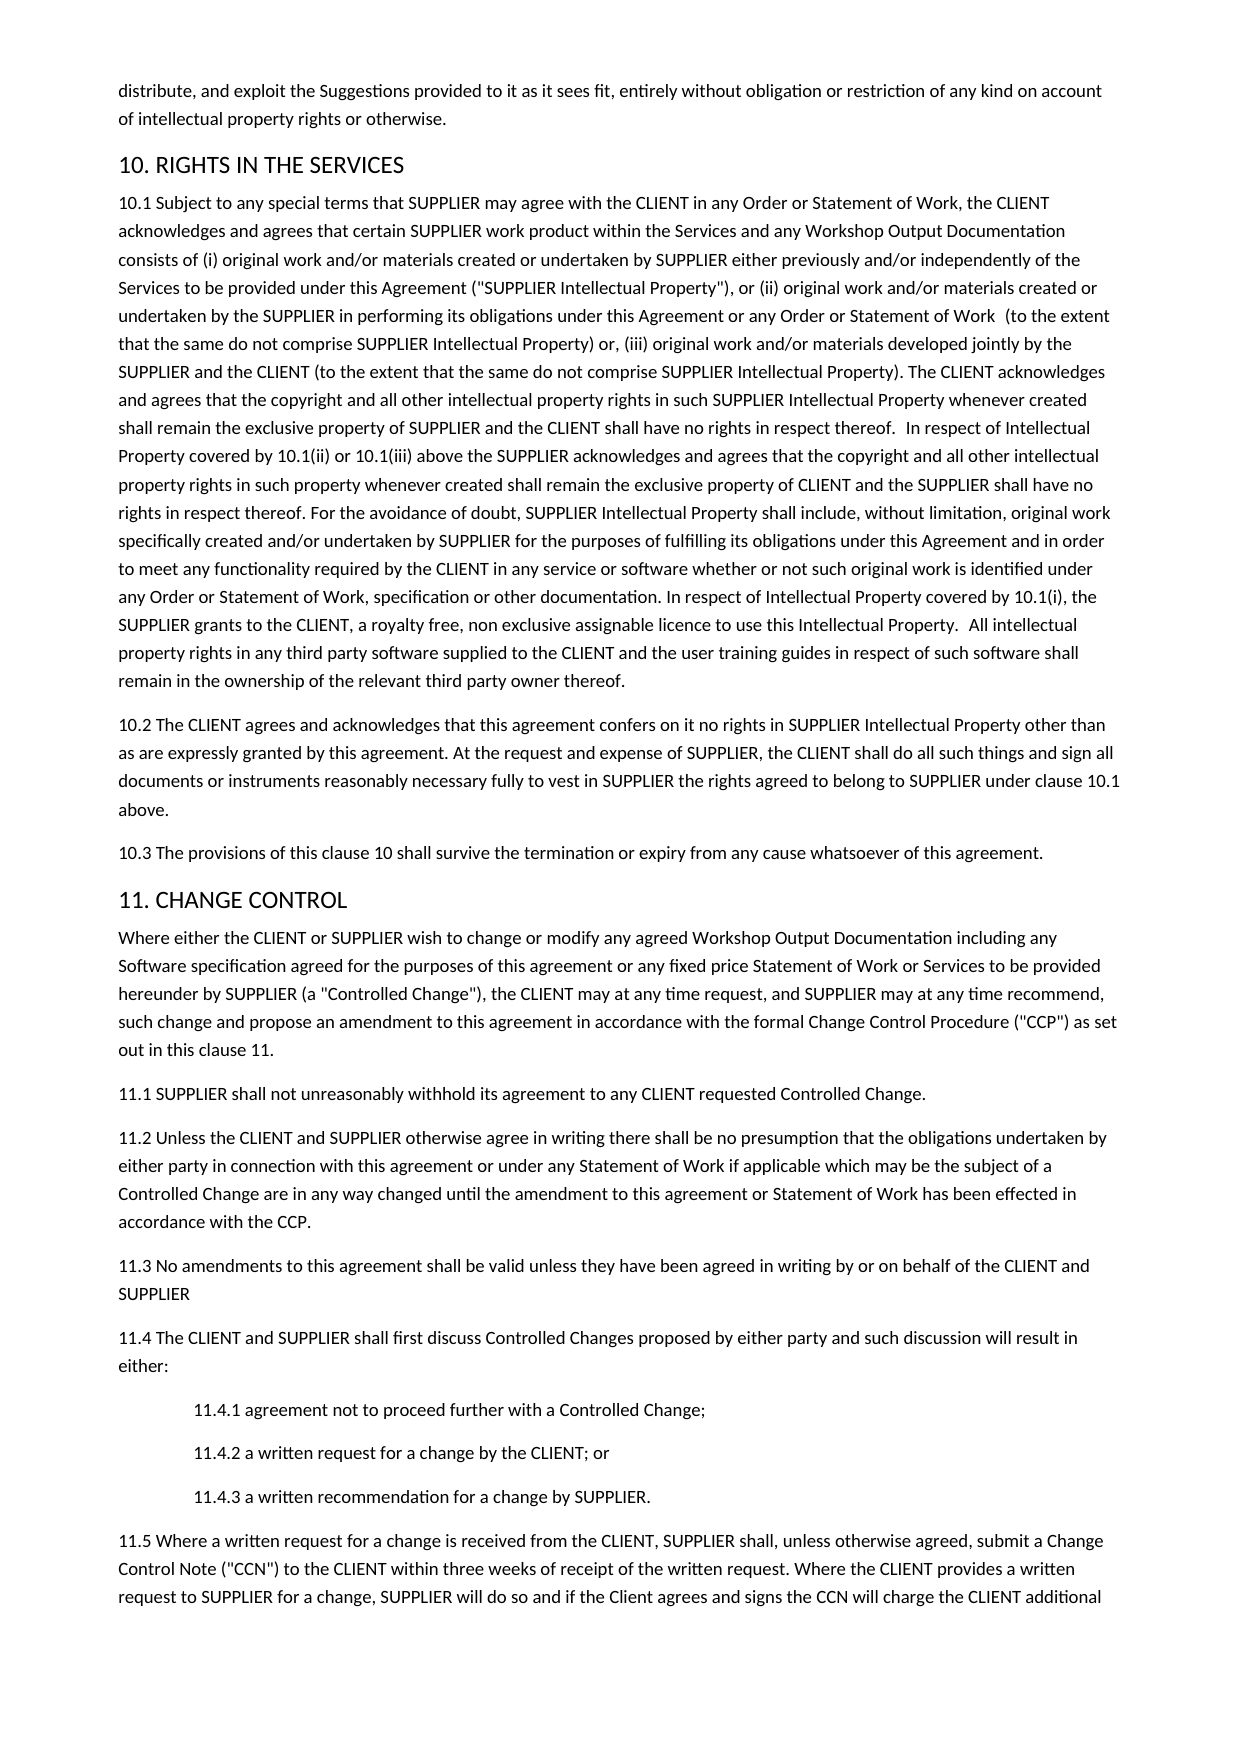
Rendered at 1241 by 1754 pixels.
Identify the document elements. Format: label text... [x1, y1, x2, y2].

text 11.5 Where a written request for a change is received from the CLIENT, SUPPLIER shall, unless otherwise agreed, submit a Change Control Note ("CCN") to the CLIENT within three weeks of receipt of the written request. Where the CLIENT provides a written request to SUPPLIER for a change, SUPPLIER will do so and if the Client agrees and signs the CCN will charge the CLIENT additional [118, 1524, 1122, 1608]
text 10. RIGHTS IN THE SERVICES [118, 146, 1122, 180]
text 10.2 The CLIENT agrees and acknowledges that this agreement confers on it no rights in SUPPLIER Intellectual Property other than as are expressly granted by this agreement. At the request and expense of SUPPLIER, the CLIENT shall do all such things and sign all documents or instruments reasonably necessary fully to vest in SUPPLIER the rights agreed to belong to SUPPLIER under clause 10.1 above. [118, 708, 1122, 821]
text 10.3 The provisions of this clause 10 shall survive the termination or expiry from any cause whatsoever of this agreement. [118, 836, 1122, 864]
text Where either the CLIENT or SUPPLIER wish to change or modify any agreed Workshop Output Documentation including any Software specification agreed for the purposes of this agreement or any fixed price Statement of Work or Services to be provided hereunder by SUPPLIER (a "Controlled Change"), the CLIENT may at any time request, and SUPPLIER may at any time recommend, such change and propose an amendment to this agreement in accordance with the formal Change Control Procedure ("CCP") as set out in this clause 11. [118, 921, 1122, 1061]
text distribute, and exploit the Suggestions provided to it as it sees fit, entirely without obligation or restriction of any kind on account of intellectual property rights or otherwise. [118, 74, 1122, 130]
text 11.4.3 a written recommendation for a change by SUPPLIER. [193, 1480, 1122, 1508]
text 10.1 Subject to any special terms that SUPPLIER may agree with the CLIENT in any Order or Statement of Work, the CLIENT acknowledges and agrees that certain SUPPLIER work product within the Services and any Workshop Output Documentation consists of (i) original work and/or materials created or undertaken by SUPPLIER either previously and/or independently of the Services to be provided under this Agreement ("SUPPLIER Intellectual Property"), or (ii) original work and/or materials created or undertaken by the SUPPLIER in performing its obligations under this Agreement or any Order or Statement of Work (to the extent that the same do not comprise SUPPLIER Intellectual Property) or, (iii) original work and/or materials developed jointly by the SUPPLIER and the CLIENT (to the extent that the same do not comprise SUPPLIER Intellectual Property). The CLIENT acknowledges and agrees that the copyright and all other intellectual property rights in such SUPPLIER Intellectual Property whenever created shall remain the exclusive property of SUPPLIER and the CLIENT shall have no rights in respect thereof. In respect of Intellectual Property covered by 10.1(ii) or 10.1(iii) above the SUPPLIER acknowledges and agrees that the copyright and all other intellectual property rights in such property whenever created shall remain the exclusive property of CLIENT and the SUPPLIER shall have no rights in respect thereof. For the avoidance of doubt, SUPPLIER Intellectual Property shall include, without limitation, original work specifically created and/or undertaken by SUPPLIER for the purposes of fulfilling its obligations under this Agreement and in order to meet any functionality required by the CLIENT in any service or software whether or not such original work is identified under any Order or Statement of Work, specification or other documentation. In respect of Intellectual Property covered by 10.1(i), the SUPPLIER grants to the CLIENT, a royalty free, non exclusive assignable licence to use this Intellectual Property. All intellectual property rights in any third party software supplied to the CLIENT and the user training guides in respect of such software shall remain in the ownership of the relevant third party owner thereof. [118, 186, 1122, 693]
text 11. CHANGE CONTROL [118, 880, 1122, 914]
text 11.4.2 a written request for a change by the CLIENT; or [193, 1436, 1122, 1464]
text 11.3 No amendments to this agreement shall be valid unless they have been agreed in writing by or on behalf of the CLIENT and SUPPLIER [118, 1249, 1122, 1305]
text 11.4 The CLIENT and SUPPLIER shall first discuss Controlled Changes proposed by either party and such discussion will result in either: [118, 1321, 1122, 1377]
text 11.2 Unless the CLIENT and SUPPLIER otherwise agree in writing there shall be no presumption that the obligations undertaken by either party in connection with this agreement or under any Statement of Work if applicable which may be the subject of a Controlled Change are in any way changed until the amendment to this agreement or Statement of Work has been effected in accordance with the CCP. [118, 1121, 1122, 1233]
text 11.1 SUPPLIER shall not unreasonably withhold its agreement to any CLIENT requested Controlled Change. [118, 1077, 1122, 1105]
text 11.4.1 agreement not to proceed further with a Controlled Change; [193, 1393, 1122, 1421]
